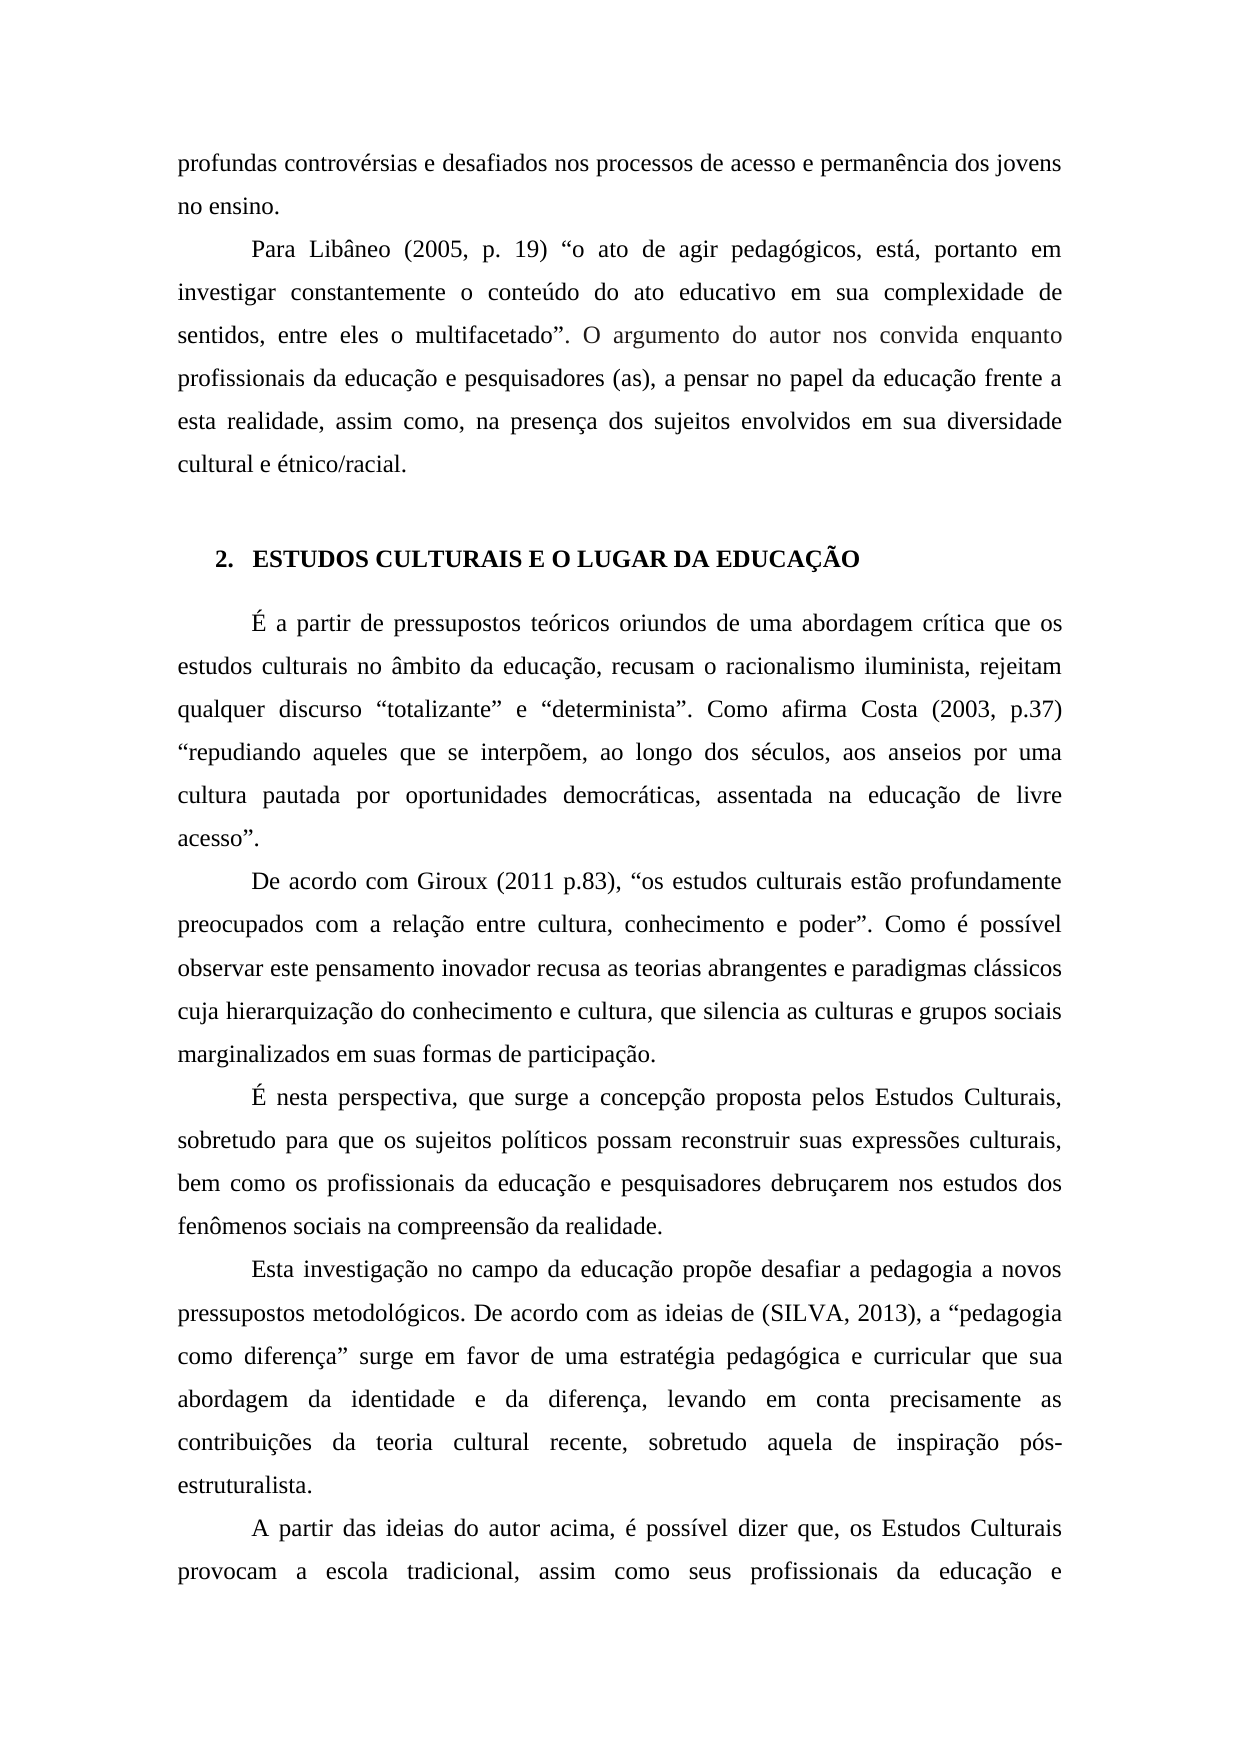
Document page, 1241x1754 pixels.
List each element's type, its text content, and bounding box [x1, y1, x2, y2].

text A partir das ideias do autor acima, é possível dizer que, os Estudos Culturais provocam a escola tradicional, assim como seus profissionais da educação e [177, 1513, 1063, 1585]
text É a partir de pressupostos teóricos oriundos de uma abordagem crítica que os estudos culturais no âmbito da educação, recusam o racionalismo iluminista, rejeitam qualquer discurso “totalizante” e “determinista”. Como afirma Costa (2003, p.37) “repudiando aqueles que se interpõem, ao longo dos séculos, aos anseios por uma cultura pautada por oportunidades democráticas, assentada na educação de livre acesso”. [177, 608, 1063, 852]
text profundas controvérsias e desafiados nos processos de acesso e permanência dos jovens no ensino. [177, 148, 1063, 219]
text De acordo com Giroux (2011 p.83), “os estudos culturais estão profundamente preocupados com a relação entre cultura, conhecimento e poder”. Como é possível observar este pensamento inovador recusa as teorias abrangentes e paradigmas clássicos cuja hierarquização do conhecimento e cultura, que silencia as culturas e grupos sociais marginalizados em suas formas de participação. [177, 866, 1063, 1068]
text Para Libâneo (2005, p. 19) “o ato de agir pedagógicos, está, portanto em investigar constantemente o conteúdo do ato educativo em sua complexidade de sentidos, entre eles o multifacetado”. O argumento do autor nos convida enquanto profissionais da educação e pesquisadores (as), a pensar no papel da educação frente a esta realidade, assim como, na presença dos sujeitos envolvidos em sua diversidade cultural e étnico/racial. [177, 234, 1063, 478]
list ESTUDOS CULTURAIS E O LUGAR DA EDUCAÇÃO [215, 544, 1063, 572]
text Esta investigação no campo da educação propõe desafiar a pedagogia a novos pressupostos metodológicos. De acordo com as ideias de (SILVA, 2013), a “pedagogia como diferença” surge em favor de uma estratégia pedagógica e curricular que sua abordagem da identidade e da diferença, levando em conta precisamente as contribuições da teoria cultural recente, sobretudo aquela de inspiração pós-estruturalista. [177, 1254, 1063, 1499]
text É nesta perspectiva, que surge a concepção proposta pelos Estudos Culturais, sobretudo para que os sujeitos políticos possam reconstruir suas expressões culturais, bem como os profissionais da educação e pesquisadores debruçarem nos estudos dos fenômenos sociais na compreensão da realidade. [177, 1082, 1063, 1240]
